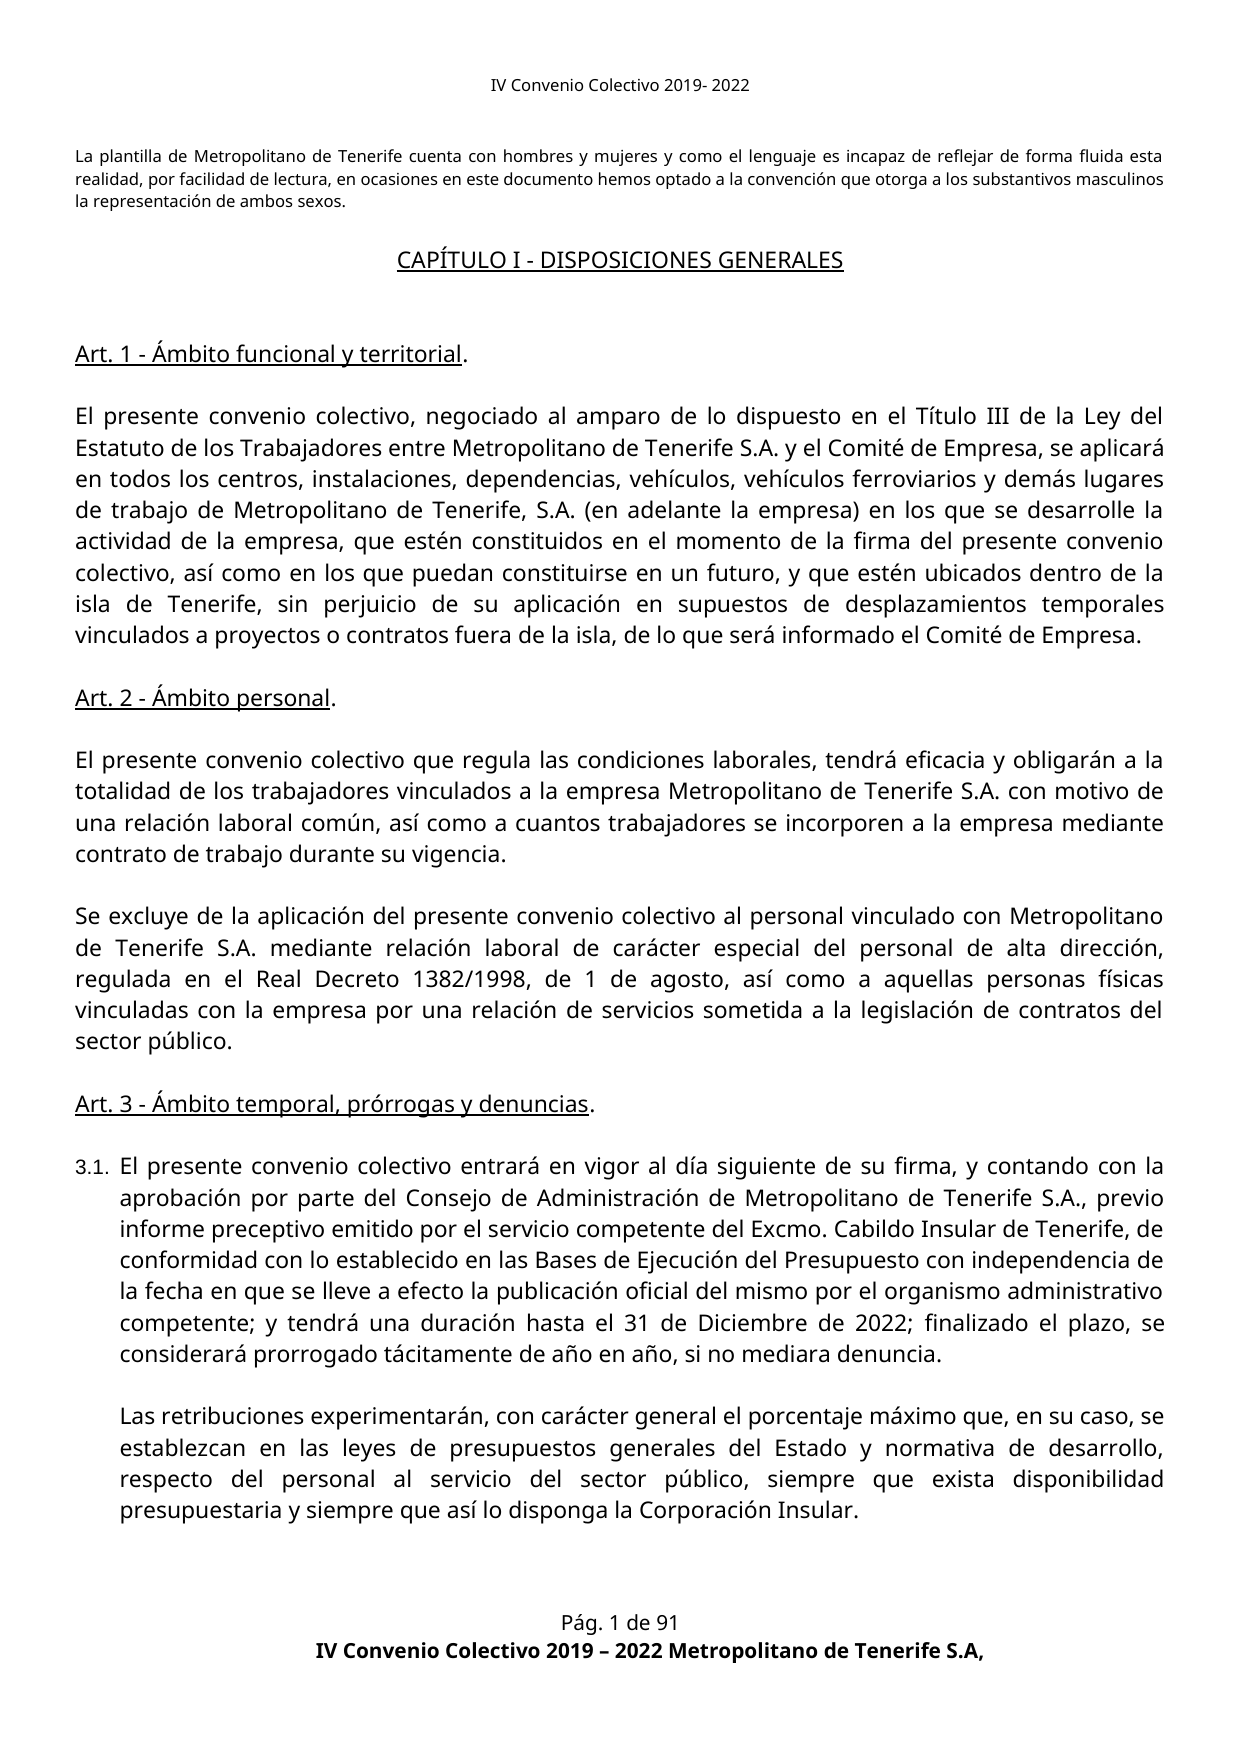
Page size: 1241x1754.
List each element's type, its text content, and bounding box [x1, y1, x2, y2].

text Las retribuciones experimentarán, con carácter general el porcentaje máximo que, en su caso, se establezcan en las leyes de presupuestos generales del Estado y normativa de desarrollo, respecto del personal al servicio del sector público, siempre que exista disponibilidad presupuestaria y siempre que así lo disponga la Corporación Insular. [119, 1400, 1165, 1525]
text Art. 3 - Ámbito temporal, prórrogas y denuncias. [75, 1088, 1165, 1119]
text Art. 2 - Ámbito personal. [75, 682, 1165, 713]
text El presente convenio colectivo, negociado al amparo de lo dispuesto en el Título III de la Ley del Estatuto de los Trabajadores entre Metropolitano de Tenerife S.A. y el Comité de Empresa, se aplicará en todos los centros, instalaciones, dependencias, vehículos, vehículos ferroviarios y demás lugares de trabajo de Metropolitano de Tenerife, S.A. (en adelante la empresa) en los que se desarrolle la actividad de la empresa, que estén constituidos en el momento de la firma del presente convenio colectivo, así como en los que puedan constituirse en un futuro, y que estén ubicados dentro de la isla de Tenerife, sin perjuicio de su aplicación en supuestos de desplazamientos temporales vinculados a proyectos o contratos fuera de la isla, de lo que será informado el Comité de Empresa. [75, 400, 1165, 650]
text El presente convenio colectivo que regula las condiciones laborales, tendrá eficacia y obligarán a la totalidad de los trabajadores vinculados a la empresa Metropolitano de Tenerife S.A. con motivo de una relación laboral común, así como a cuantos trabajadores se incorporen a la empresa mediante contrato de trabajo durante su vigencia. [75, 744, 1165, 869]
text La plantilla de Metropolitano de Tenerife cuenta con hombres y mujeres y como el lenguaje es incapaz de reflejar de forma fluida esta realidad, por facilidad de lectura, en ocasiones en este documento hemos optado a la convención que otorga a los substantivos masculinos la representación de ambos sexos. [75, 145, 1165, 213]
text Se excluye de la aplicación del presente convenio colectivo al personal vinculado con Metropolitano de Tenerife S.A. mediante relación laboral de carácter especial del personal de alta dirección, regulada en el Real Decreto 1382/1998, de 1 de agosto, así como a aquellas personas físicas vinculadas con la empresa por una relación de servicios sometida a la legislación de contratos del sector público. [75, 900, 1165, 1057]
text Art. 1 - Ámbito funcional y territorial. [75, 338, 1165, 369]
text CAPÍTULO I - DISPOSICIONES GENERALES [75, 244, 1165, 275]
list El presente convenio colectivo entrará en vigor al día siguiente de su firma, y contando con la aprobación por parte del Consejo de Administración de Metropolitano de Tenerife S.A., previo informe preceptivo emitido por el servicio competente del Excmo. Cabildo Insular de Tenerife, de conformidad con lo establecido en las Bases de Ejecución del Presupuesto con independencia de la fecha en que se lleve a efecto la publicación oficial del mismo por el organismo administrativo competente; y tendrá una duración hasta el 31 de Diciembre de 2022; finalizado el plazo, se considerará prorrogado tácitamente de año en año, si no mediara denuncia. [75, 1150, 1165, 1369]
